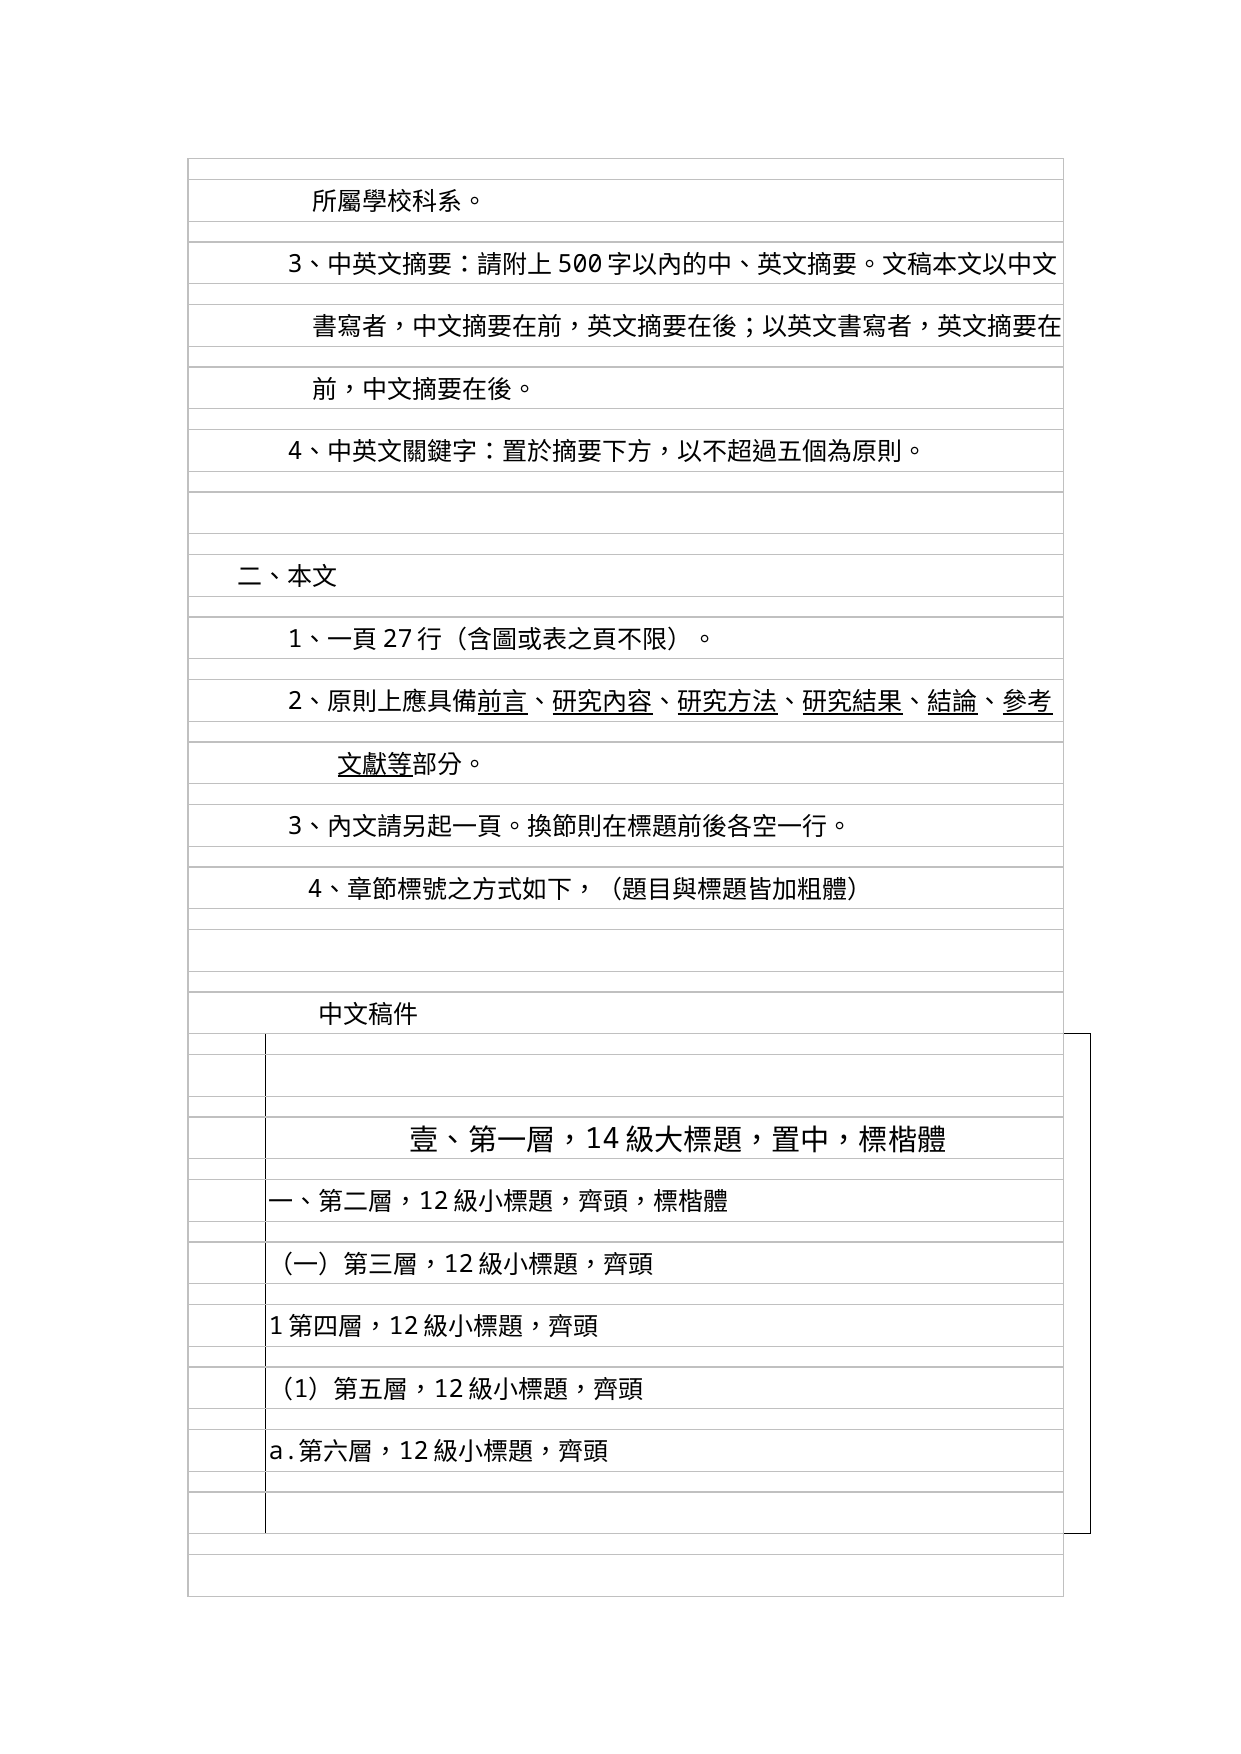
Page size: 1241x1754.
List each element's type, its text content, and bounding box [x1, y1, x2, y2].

text [287, 222, 1063, 241]
table_header 壹、第一層，14級大標題，置中，標楷體 一、第二層，12級小標題，齊頭，標楷體 （一）第三層，12級小標題，齊頭 1第四層，12級小標題，齊頭 （1）第五層，12級小標題，齊頭 第六層，12級小標題，齊頭 [266, 1222, 1063, 1241]
text 2、原則上應具備前言、研究內容、研究方法、研究結果、結論、參考 [287, 680, 1063, 721]
table_header 壹、第一層，14級大標題，置中，標楷體 一、第二層，12級小標題，齊頭，標楷體 （一）第三層，12級小標題，齊頭 1第四層，12級小標題，齊頭 （1）第五層，12級小標題，齊頭 第六層，12級小標題，齊頭 [266, 1430, 1063, 1471]
text [287, 284, 1063, 304]
table_header 壹、第一層，14級大標題，置中，標楷體 一、第二層，12級小標題，齊頭，標楷體 （一）第三層，12級小標題，齊頭 1第四層，12級小標題，齊頭 （1）第五層，12級小標題，齊頭 第六層，12級小標題，齊頭 [266, 1347, 1063, 1366]
table_header 壹、第一層，14級大標題，置中，標楷體 一、第二層，12級小標題，齊頭，標楷體 （一）第三層，12級小標題，齊頭 1第四層，12級小標題，齊頭 （1）第五層，12級小標題，齊頭 第六層，12級小標題，齊頭 [266, 1493, 1063, 1533]
text [189, 597, 1063, 616]
text [189, 847, 1063, 866]
text [287, 784, 1063, 804]
table_header 壹、第一層，14級大標題，置中，標楷體 一、第二層，12級小標題，齊頭，標楷體 （一）第三層，12級小標題，齊頭 1第四層，12級小標題，齊頭 （1）第五層，12級小標題，齊頭 第六層，12級小標題，齊頭 [266, 1368, 1063, 1408]
table_header 壹、第一層，14級大標題，置中，標楷體 一、第二層，12級小標題，齊頭，標楷體 （一）第三層，12級小標題，齊頭 1第四層，12級小標題，齊頭 （1）第五層，12級小標題，齊頭 第六層，12級小標題，齊頭 [266, 1284, 1063, 1304]
text 4、章節標號之方式如下，（題目與標題皆加粗體） [189, 868, 1063, 908]
text [262, 972, 1063, 991]
table_header 壹、第一層，14級大標題，置中，標楷體 一、第二層，12級小標題，齊頭，標楷體 （一）第三層，12級小標題，齊頭 1第四層，12級小標題，齊頭 （1）第五層，12級小標題，齊頭 第六層，12級小標題，齊頭 [266, 1472, 1063, 1491]
text [312, 722, 1063, 741]
text 文獻等部分。 [312, 743, 1063, 783]
text [287, 347, 1063, 366]
text 3、內文請另起一頁。換節則在標題前後各空一行。 [287, 805, 1063, 846]
text [237, 409, 1063, 429]
table_header 壹、第一層，14級大標題，置中，標楷體 一、第二層，12級小標題，齊頭，標楷體 （一）第三層，12級小標題，齊頭 1第四層，12級小標題，齊頭 （1）第五層，12級小標題，齊頭 第六層，12級小標題，齊頭 [266, 1118, 1063, 1158]
text 中文稿件 [262, 993, 1063, 1033]
table_header 壹、第一層，14級大標題，置中，標楷體 一、第二層，12級小標題，齊頭，標楷體 （一）第三層，12級小標題，齊頭 1第四層，12級小標題，齊頭 （1）第五層，12級小標題，齊頭 第六層，12級小標題，齊頭 [266, 1034, 1063, 1054]
text [189, 534, 1063, 554]
table_header 壹、第一層，14級大標題，置中，標楷體 一、第二層，12級小標題，齊頭，標楷體 （一）第三層，12級小標題，齊頭 1第四層，12級小標題，齊頭 （1）第五層，12級小標題，齊頭 第六層，12級小標題，齊頭 [266, 1243, 1063, 1283]
table_header 壹、第一層，14級大標題，置中，標楷體 一、第二層，12級小標題，齊頭，標楷體 （一）第三層，12級小標題，齊頭 1第四層，12級小標題，齊頭 （1）第五層，12級小標題，齊頭 第六層，12級小標題，齊頭 [266, 1055, 1063, 1096]
text 二、本文 [189, 555, 1063, 596]
text 2、作者姓名及服務單位請用中、英文對照標示，如果作者超過一人以上，請在右上角加註＊號。聯繫作者請加註＊，若有不同服務單位作者共同創作，請用阿拉伯數字以上標的方式來表示，並標明服務機關、所屬學校科系。 [287, 159, 1063, 179]
table_header 壹、第一層，14級大標題，置中，標楷體 一、第二層，12級小標題，齊頭，標楷體 （一）第三層，12級小標題，齊頭 1第四層，12級小標題，齊頭 （1）第五層，12級小標題，齊頭 第六層，12級小標題，齊頭 [266, 1305, 1063, 1346]
table_header 壹、第一層，14級大標題，置中，標楷體 一、第二層，12級小標題，齊頭，標楷體 （一）第三層，12級小標題，齊頭 1第四層，12級小標題，齊頭 （1）第五層，12級小標題，齊頭 第六層，12級小標題，齊頭 [266, 1097, 1063, 1116]
text 書寫者，中文摘要在前，英文摘要在後；以英文書寫者，英文摘要在 [287, 305, 1063, 346]
text [287, 659, 1063, 679]
text 1、一頁27行（含圖或表之頁不限）。 [189, 618, 1063, 658]
text 前，中文摘要在後。 [287, 368, 1063, 408]
text 2、作者姓名及服務單位請用中、英文對照標示，如果作者超過一人以上，請在右上角加註＊號。聯繫作者請加註＊，若有不同服務單位作者共同創作，請用阿拉伯數字以上標的方式來表示，並標明服務機關、所屬學校科系。 [287, 180, 1063, 221]
table_header 壹、第一層，14級大標題，置中，標楷體 一、第二層，12級小標題，齊頭，標楷體 （一）第三層，12級小標題，齊頭 1第四層，12級小標題，齊頭 （1）第五層，12級小標題，齊頭 第六層，12級小標題，齊頭 [1064, 1034, 1090, 1533]
text 4、中英文關鍵字：置於摘要下方，以不超過五個為原則。 [237, 430, 1063, 471]
table_header 壹、第一層，14級大標題，置中，標楷體 一、第二層，12級小標題，齊頭，標楷體 （一）第三層，12級小標題，齊頭 1第四層，12級小標題，齊頭 （1）第五層，12級小標題，齊頭 第六層，12級小標題，齊頭 [266, 1409, 1063, 1429]
text 3、中英文摘要：請附上500字以內的中、英文摘要。文稿本文以中文 [287, 243, 1063, 283]
table_header 壹、第一層，14級大標題，置中，標楷體 一、第二層，12級小標題，齊頭，標楷體 （一）第三層，12級小標題，齊頭 1第四層，12級小標題，齊頭 （1）第五層，12級小標題，齊頭 第六層，12級小標題，齊頭 [266, 1180, 1063, 1221]
table_header 壹、第一層，14級大標題，置中，標楷體 一、第二層，12級小標題，齊頭，標楷體 （一）第三層，12級小標題，齊頭 1第四層，12級小標題，齊頭 （1）第五層，12級小標題，齊頭 第六層，12級小標題，齊頭 [266, 1159, 1063, 1179]
